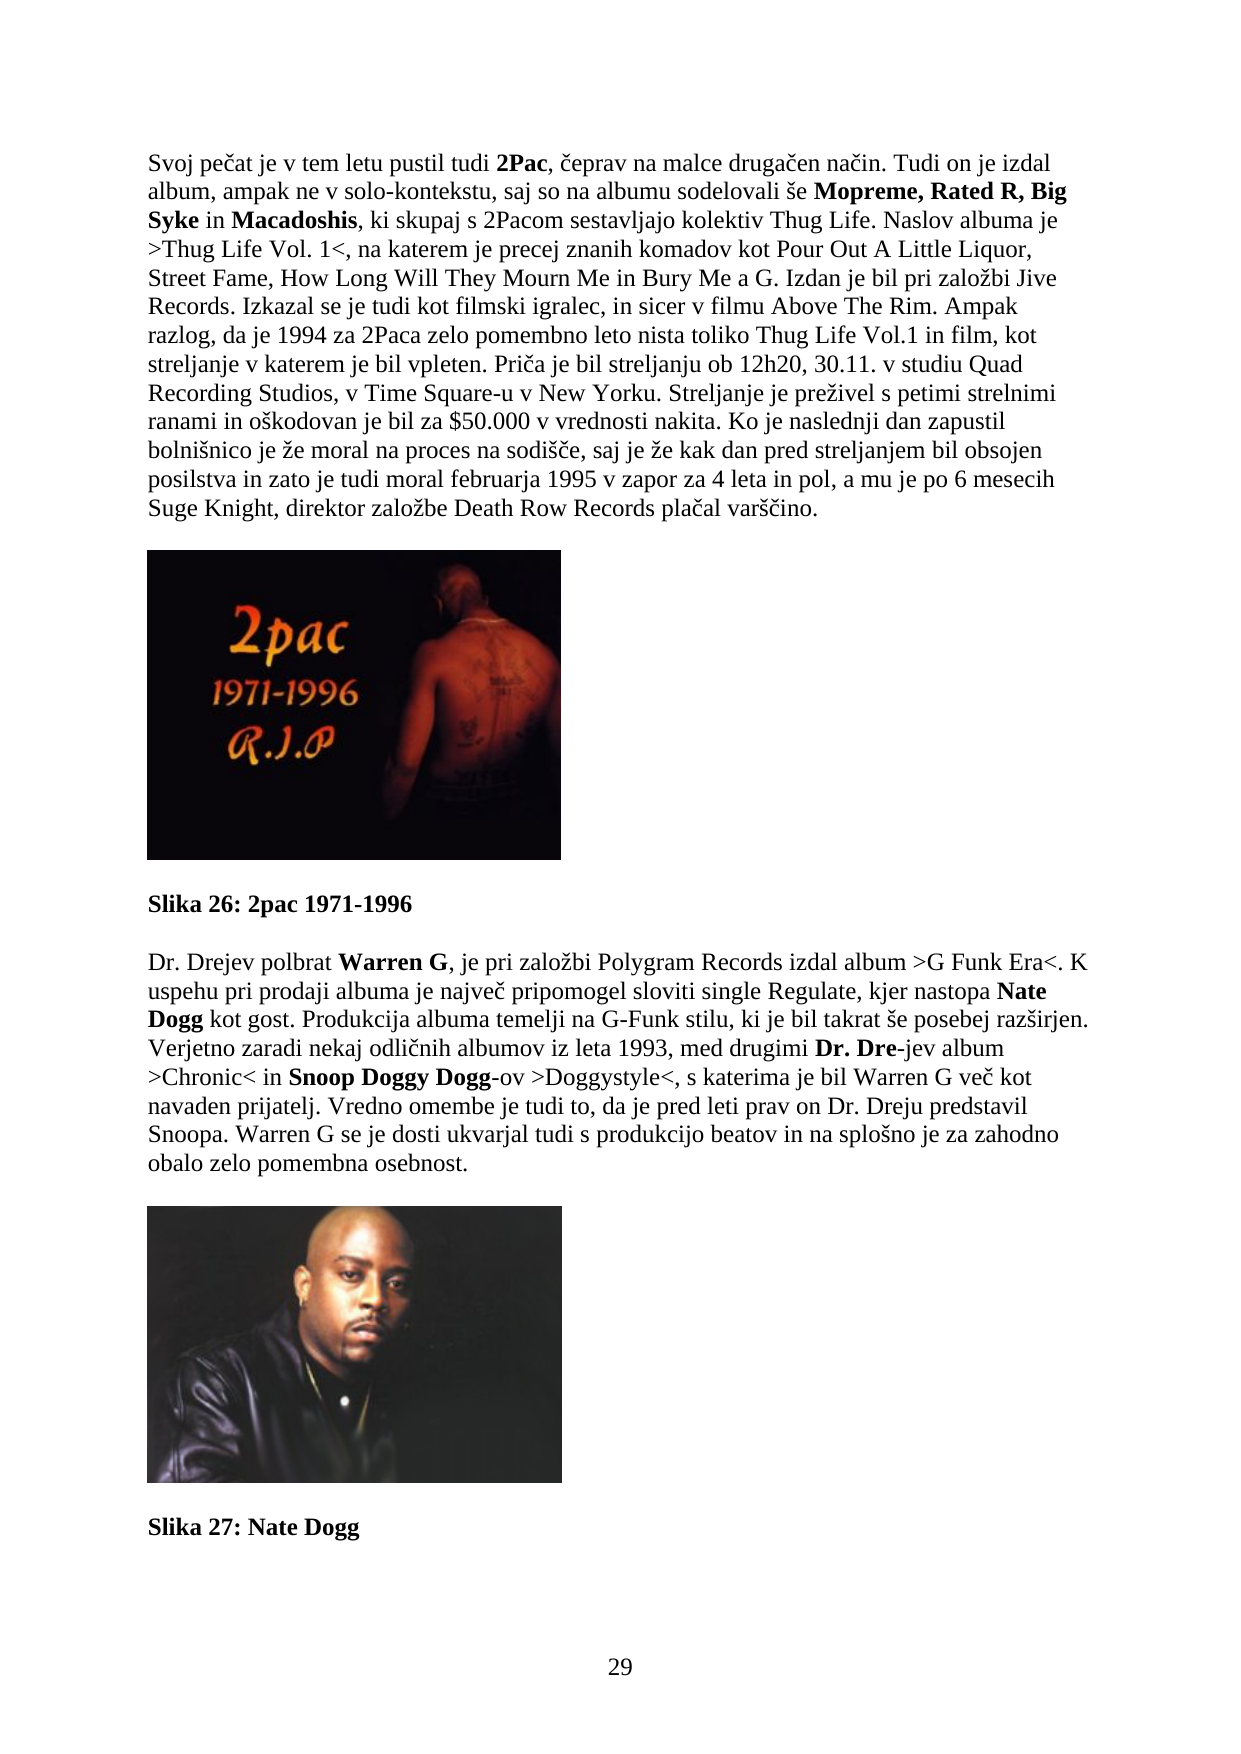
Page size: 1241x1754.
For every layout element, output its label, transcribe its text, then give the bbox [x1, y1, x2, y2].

picture [147, 550, 561, 860]
text Dr. Drejev polbrat Warren G, je pri založbi Polygram Records izdal album >G Funk Era<. K uspehu pri prodaji albuma je največ pripomogel sloviti single Regulate, kjer nastopa Nate Dogg kot gost. Produkcija albuma temelji na G-Funk stilu, ki je bil takrat še posebej razširjen. Verjetno zaradi nekaj odličnih albumov iz leta 1993, med drugimi Dr. Dre-jev album >Chronic< in Snoop Doggy Dogg-ov >Doggystyle<, s katerima je bil Warren G več kot navaden prijatelj. Vredno omembe je tudi to, da je pred leti prav on Dr. Dreju predstavil Snoopa. Warren G se je dosti ukvarjal tudi s produkcijo beatov in na splošno je za zahodno obalo zelo pomembna osebnost. [148, 947, 1093, 1177]
text Slika 27: Nate Dogg [148, 1512, 1093, 1541]
text Svoj pečat je v tem letu pustil tudi 2Pac, čeprav na malce drugačen način. Tudi on je izdal album, ampak ne v solo-kontekstu, saj so na albumu sodelovali še Mopreme, Rated R, Big Syke in Macadoshis, ki skupaj s 2Pacom sestavljajo kolektiv Thug Life. Naslov albuma je >Thug Life Vol. 1<, na katerem je precej znanih komadov kot Pour Out A Little Liquor, Street Fame, How Long Will They Mourn Me in Bury Me a G. Izdan je bil pri založbi Jive Records. Izkazal se je tudi kot filmski igralec, in sicer v filmu Above The Rim. Ampak razlog, da je 1994 za 2Paca zelo pomembno leto nista toliko Thug Life Vol.1 in film, kot streljanje v katerem je bil vpleten. Priča je bil streljanju ob 12h20, 30.11. v studiu Quad Recording Studios, v Time Square-u v New Yorku. Streljanje je preživel s petimi strelnimi ranami in oškodovan je bil za $50.000 v vrednosti nakita. Ko je naslednji dan zapustil bolnišnico je že moral na proces na sodišče, saj je že kak dan pred streljanjem bil obsojen posilstva in zato je tudi moral februarja 1995 v zapor za 4 leta in pol, a mu je po 6 mesecih Suge Knight, direktor založbe Death Row Records plačal varščino. [148, 148, 1093, 521]
picture [147, 1206, 562, 1483]
text Slika 26: 2pac 1971-1996 [148, 889, 1093, 918]
